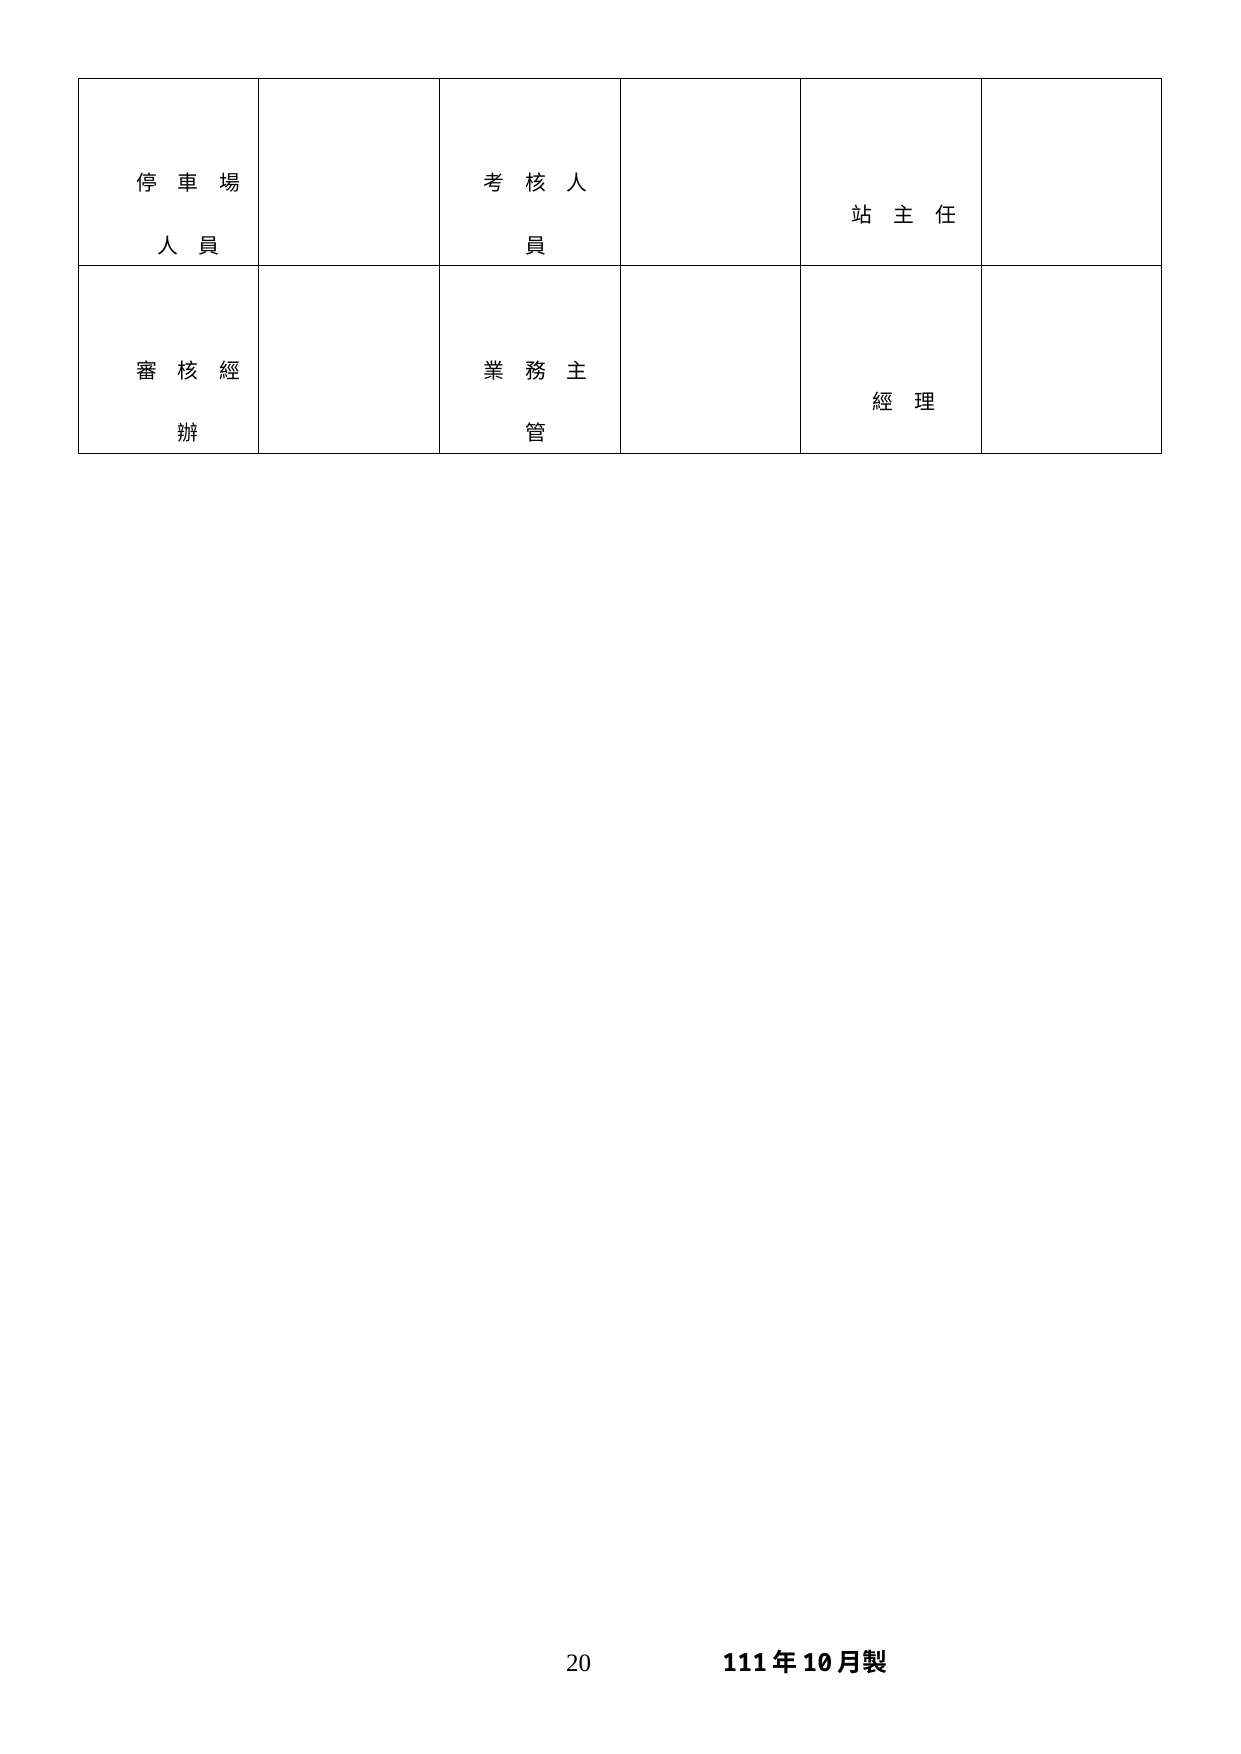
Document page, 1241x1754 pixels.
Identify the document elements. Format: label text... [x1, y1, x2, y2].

table_cell [259, 79, 439, 265]
table_cell [259, 266, 439, 453]
table_cell 停車場人員 [79, 79, 258, 265]
table_cell 業務主管 [440, 266, 620, 453]
table_cell [621, 79, 800, 265]
table_cell 站主任 [801, 79, 981, 265]
table_cell 考核人員 [440, 79, 620, 265]
table_cell [982, 79, 1161, 265]
table_cell [621, 266, 800, 453]
table_cell [982, 266, 1161, 453]
table_cell 審核經辦 [79, 266, 258, 453]
table_cell 經理 [801, 266, 981, 453]
